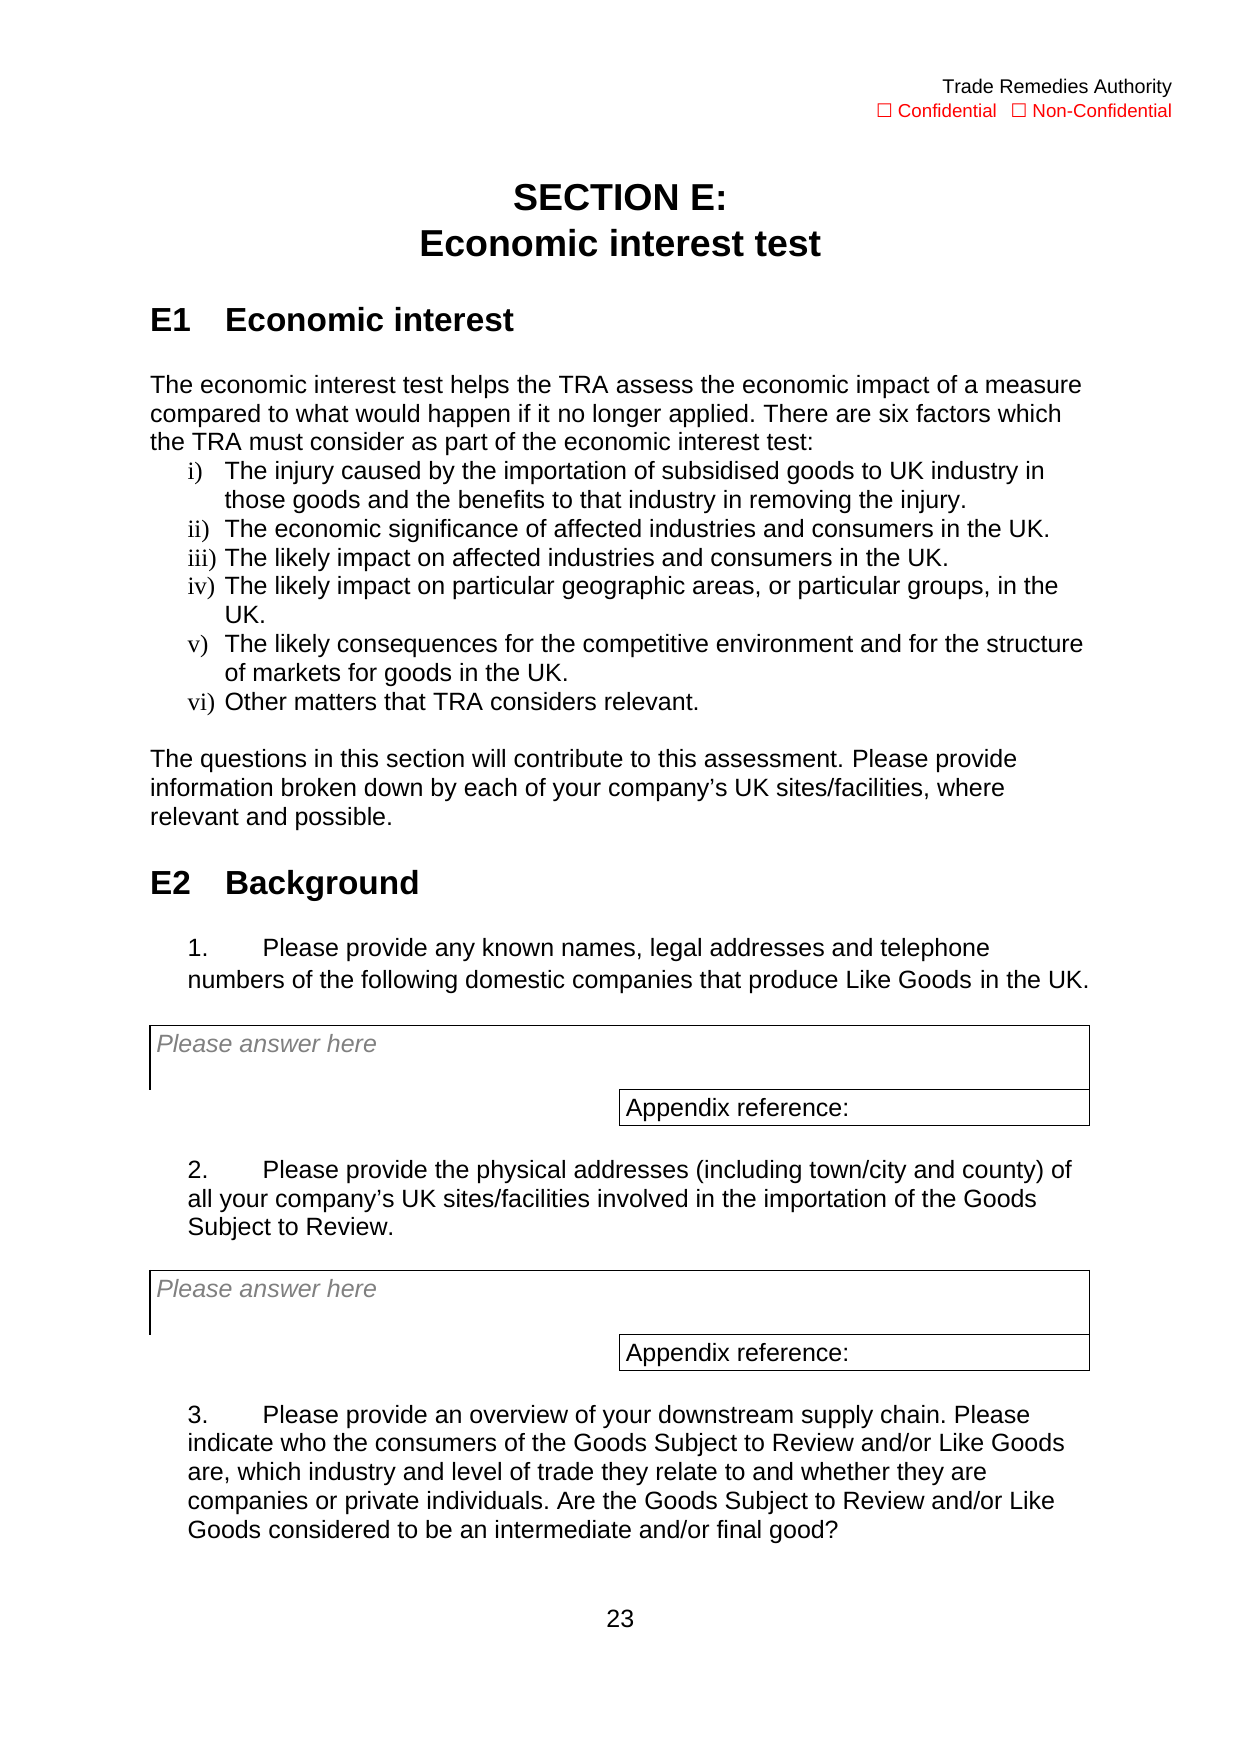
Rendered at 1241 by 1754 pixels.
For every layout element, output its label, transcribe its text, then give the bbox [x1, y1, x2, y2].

text The economic interest test helps the TRA assess the economic impact of a measure compared to what would happen if it no longer applied. There are six factors which the TRA must consider as part of the economic interest test: [150, 370, 1090, 456]
table_cell [150, 1090, 619, 1125]
subtitle E2 Background [150, 863, 1090, 902]
table_header Please answer here [151, 1026, 1089, 1089]
table_cell [150, 1335, 619, 1370]
list The likely consequences for the competitive environment and for the structure of markets for goods in the UK. [187, 629, 1090, 687]
list The economic significance of affected industries and consumers in the UK. [187, 514, 1090, 542]
table_header Please answer here [151, 1271, 1089, 1334]
list The injury caused by the importation of subsidised goods to UK industry in those goods and the benefits to that industry in removing the injury. [187, 456, 1090, 514]
table_cell Appendix reference: [620, 1335, 1089, 1370]
list The likely impact on affected industries and consumers in the UK. [187, 542, 1090, 571]
table_cell Appendix reference: [620, 1090, 1089, 1125]
text The questions in this section will contribute to this assessment. Please provide information broken down by each of your company’s UK sites/facilities, where relevant and possible. [150, 744, 1090, 830]
list The likely impact on particular geographic areas, or particular groups, in the UK. [187, 571, 1090, 629]
list Please provide the physical addresses (including town/city and county) of all your company’s UK sites/facilities involved in the importation of the Goods Subject to Review. [187, 1155, 1090, 1241]
list Other matters that TRA considers relevant. [187, 687, 1090, 715]
subtitle SECTION E: Economic interest test [150, 175, 1090, 264]
list Please provide an overview of your downstream supply chain. Please indicate who the consumers of the Goods Subject to Review and/or Like Goods are, which industry and level of trade they relate to and whether they are companies or private individuals. Are the Goods Subject to Review and/or Like Goods considered to be an intermediate and/or final good? [187, 1399, 1090, 1543]
list Please provide any known names, legal addresses and telephone numbers of the following domestic companies that produce Like Goods in the UK. [187, 933, 1090, 993]
subtitle E1 Economic interest [150, 300, 1090, 338]
